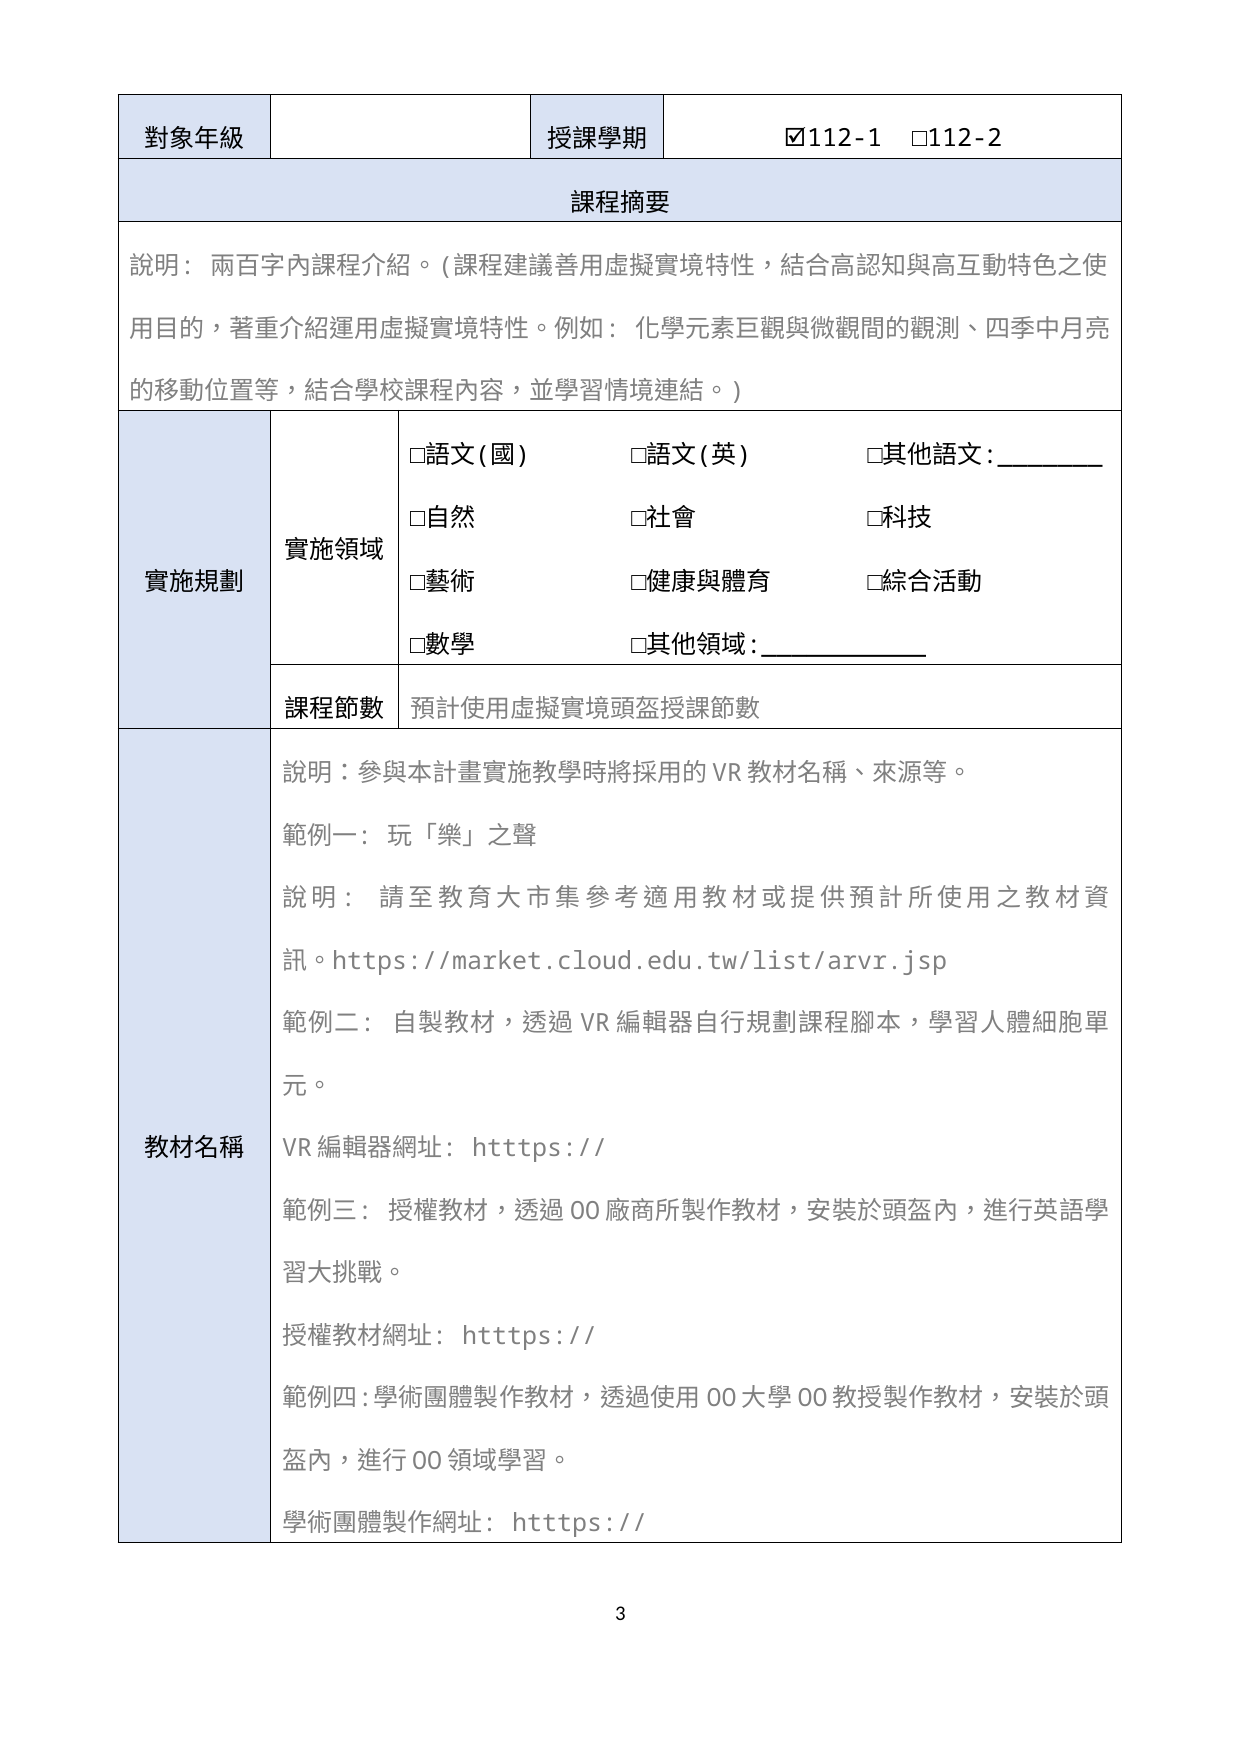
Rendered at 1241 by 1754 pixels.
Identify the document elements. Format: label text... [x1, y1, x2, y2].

table_cell 預計使用虛擬實境頭盔授課節數 [399, 665, 1121, 728]
table_cell 授課學期 [531, 95, 663, 158]
table_cell 說明：參與本計畫實施教學時將採用的VR教材名稱、來源等。 範例一: 玩「樂」之聲 說明: 請至教育大市集參考適用教材或提供預計所使用之教材資訊。https://market.cloud.edu.tw/list/arvr.jsp 範例二: 自製教材，透過VR編輯器自行規劃課程腳本，學習人體細胞單元。 VR編輯器網址: htttps:// 範例三: 授權教材，透過OO廠商所製作教材，安裝於頭盔內，進行英語學習大挑戰。 授權教材網址: htttps:// 範例四:學術團體製作教材，透過使用OO大學OO教授製作教材，安裝於頭盔內，進行OO領域學習。 學術團體製作網址: htttps:// [271, 729, 1121, 1542]
table_cell 說明: 兩百字內課程介紹。(課程建議善用虛擬實境特性，結合高認知與高互動特色之使用目的，著重介紹運用虛擬實境特性。例如: 化學元素巨觀與微觀間的觀測、四季中月亮的移動位置等，結合學校課程內容，並學習情境連結。) [119, 222, 1121, 410]
table_cell □語文(英) [620, 411, 856, 473]
table_cell □其他領域:___________ [620, 600, 1121, 664]
table_cell 課程摘要 [119, 159, 1121, 221]
table_cell □社會 [620, 473, 856, 537]
table_cell □綜合活動 [856, 537, 1121, 600]
table_cell 對象年級 [119, 95, 270, 158]
table_cell 實施規劃 [119, 411, 270, 728]
table_cell □自然 [399, 473, 620, 537]
table_cell □其他語文:_______ [856, 411, 1121, 473]
table_cell 教材名稱 [119, 729, 270, 1542]
table_cell □健康與體育 [620, 537, 856, 600]
table_cell □藝術 [399, 537, 620, 600]
table_cell 課程節數 [271, 665, 398, 728]
table_cell □語文(國) [399, 411, 620, 473]
table_cell [271, 95, 530, 158]
table_cell □科技 [856, 473, 1121, 537]
table_cell 實施領域 [271, 411, 398, 664]
table_cell 112-1 □112-2 [664, 95, 1121, 158]
table_cell □數學 [399, 600, 620, 664]
